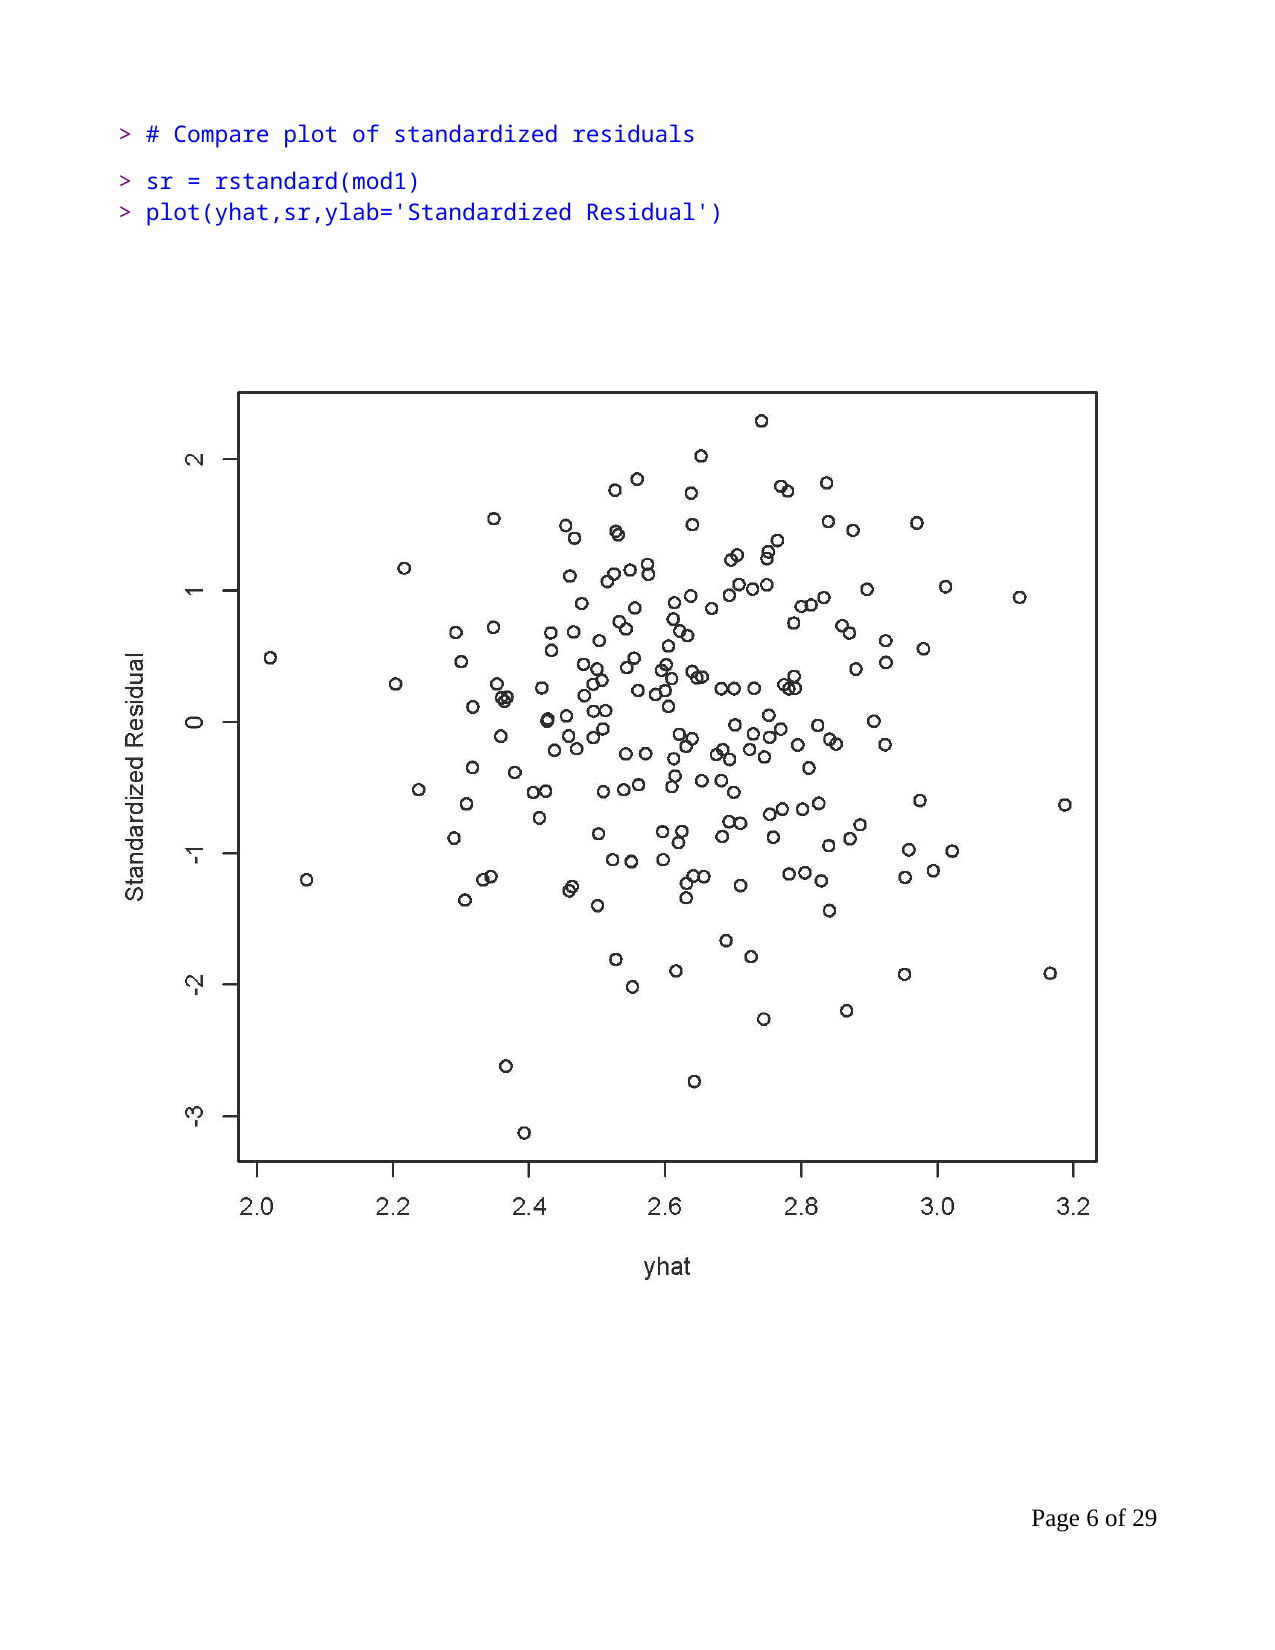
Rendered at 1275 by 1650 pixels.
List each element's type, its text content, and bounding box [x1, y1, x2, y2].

text > sr = rstandard(mod1) [118, 165, 1157, 196]
text > # Compare plot of standardized residuals [118, 118, 1160, 149]
picture [116, 270, 1159, 1313]
text > plot(yhat,sr,ylab='Standardized Residual') [118, 196, 1157, 227]
